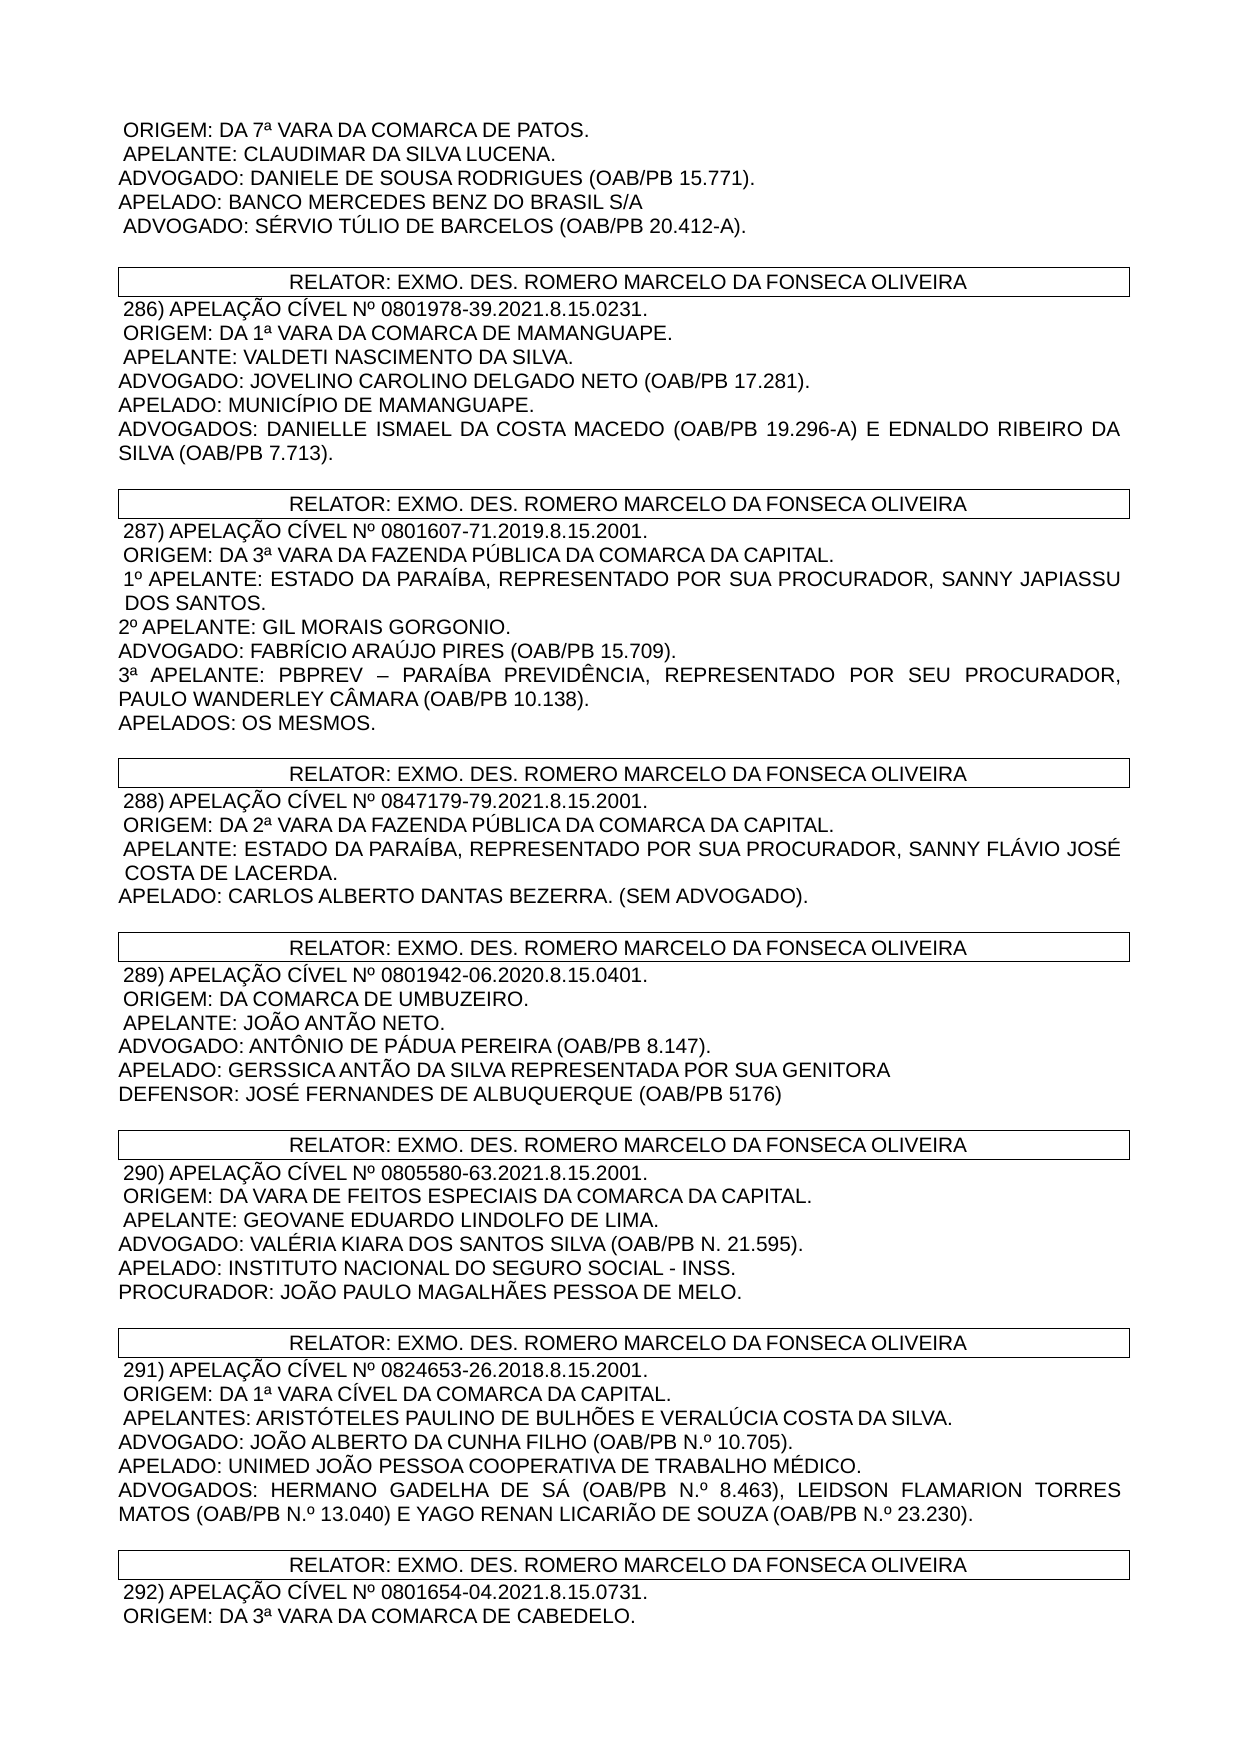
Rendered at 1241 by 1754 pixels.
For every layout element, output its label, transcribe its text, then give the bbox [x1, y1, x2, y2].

text APELADOS: OS MESMOS. [118, 710, 1122, 734]
text APELADO: UNIMED JOÃO PESSOA COOPERATIVA DE TRABALHO MÉDICO. [118, 1454, 1122, 1478]
text APELADO: MUNICÍPIO DE MAMANGUAPE. [118, 393, 1122, 417]
text APELANTE: JOÃO ANTÃO NETO. [123, 1010, 1122, 1034]
text APELADO: BANCO MERCEDES BENZ DO BRASIL S/A [118, 190, 1122, 214]
text ADVOGADO: JOÃO ALBERTO DA CUNHA FILHO (OAB/PB N.º 10.705). [118, 1430, 1122, 1454]
text ORIGEM: DA VARA DE FEITOS ESPECIAIS DA COMARCA DA CAPITAL. [123, 1184, 1122, 1208]
text ADVOGADO: ANTÔNIO DE PÁDUA PEREIRA (OAB/PB 8.147). [118, 1034, 1122, 1058]
text APELADO: CARLOS ALBERTO DANTAS BEZERRA. (SEM ADVOGADO). [118, 884, 1122, 908]
text 3ª APELANTE: PBPREV – PARAÍBA PREVIDÊNCIA, REPRESENTADO POR SEU PROCURADOR, PAULO WANDERLEY CÂMARA (OAB/PB 10.138). [118, 662, 1122, 710]
text RELATOR: EXMO. DES. ROMERO MARCELO DA FONSECA OLIVEIRA [119, 1551, 1129, 1579]
text ORIGEM: DA 1ª VARA CÍVEL DA COMARCA DA CAPITAL. [123, 1382, 1122, 1406]
text RELATOR: EXMO. DES. ROMERO MARCELO DA FONSECA OLIVEIRA [119, 1131, 1129, 1159]
text ORIGEM: DA 3ª VARA DA FAZENDA PÚBLICA DA COMARCA DA CAPITAL. [123, 543, 1122, 567]
text 287) APELAÇÃO CÍVEL Nº 0801607-71.2019.8.15.2001. [123, 519, 1122, 543]
text ADVOGADO: VALÉRIA KIARA DOS SANTOS SILVA (OAB/PB N. 21.595). [118, 1232, 1122, 1256]
text DEFENSOR: JOSÉ FERNANDES DE ALBUQUERQUE (OAB/PB 5176) [118, 1082, 1122, 1106]
text ADVOGADO: SÉRVIO TÚLIO DE BARCELOS (OAB/PB 20.412-A). [123, 214, 1122, 238]
text 291) APELAÇÃO CÍVEL Nº 0824653-26.2018.8.15.2001. [123, 1358, 1122, 1382]
text APELADO: GERSSICA ANTÃO DA SILVA REPRESENTADA POR SUA GENITORA [118, 1058, 1122, 1082]
text ADVOGADO: FABRÍCIO ARAÚJO PIRES (OAB/PB 15.709). [118, 638, 1122, 662]
text APELADO: INSTITUTO NACIONAL DO SEGURO SOCIAL - INSS. [118, 1256, 1122, 1280]
text ADVOGADOS: DANIELLE ISMAEL DA COSTA MACEDO (OAB/PB 19.296-A) E EDNALDO RIBEIRO DA SILVA (OAB/PB 7.713). [118, 417, 1122, 464]
text ADVOGADO: DANIELE DE SOUSA RODRIGUES (OAB/PB 15.771). [118, 166, 1122, 190]
text 1º APELANTE: ESTADO DA PARAÍBA, REPRESENTADO POR SUA PROCURADOR, SANNY JAPIASSU DOS SANTOS. [123, 567, 1122, 614]
text RELATOR: EXMO. DES. ROMERO MARCELO DA FONSECA OLIVEIRA [119, 759, 1129, 787]
text ORIGEM: DA COMARCA DE UMBUZEIRO. [123, 986, 1122, 1010]
text RELATOR: EXMO. DES. ROMERO MARCELO DA FONSECA OLIVEIRA [119, 490, 1129, 518]
text 2º APELANTE: GIL MORAIS GORGONIO. [118, 614, 1122, 638]
text ORIGEM: DA 2ª VARA DA FAZENDA PÚBLICA DA COMARCA DA CAPITAL. [123, 812, 1122, 836]
text 292) APELAÇÃO CÍVEL Nº 0801654-04.2021.8.15.0731. [123, 1580, 1122, 1604]
text APELANTE: CLAUDIMAR DA SILVA LUCENA. [123, 142, 1122, 166]
text ADVOGADO: JOVELINO CAROLINO DELGADO NETO (OAB/PB 17.281). [118, 369, 1122, 393]
text ORIGEM: DA 3ª VARA DA COMARCA DE CABEDELO. [123, 1604, 1122, 1628]
text APELANTE: ESTADO DA PARAÍBA, REPRESENTADO POR SUA PROCURADOR, SANNY FLÁVIO JOSÉ COSTA DE LACERDA. [123, 836, 1122, 884]
text RELATOR: EXMO. DES. ROMERO MARCELO DA FONSECA OLIVEIRA [119, 268, 1129, 296]
text RELATOR: EXMO. DES. ROMERO MARCELO DA FONSECA OLIVEIRA [119, 933, 1129, 961]
text APELANTES: ARISTÓTELES PAULINO DE BULHÕES E VERALÚCIA COSTA DA SILVA. [123, 1406, 1122, 1430]
text PROCURADOR: JOÃO PAULO MAGALHÃES PESSOA DE MELO. [118, 1280, 1122, 1304]
text APELANTE: VALDETI NASCIMENTO DA SILVA. [123, 345, 1122, 369]
text 286) APELAÇÃO CÍVEL Nº 0801978-39.2021.8.15.0231. [123, 297, 1122, 321]
text 290) APELAÇÃO CÍVEL Nº 0805580-63.2021.8.15.2001. [123, 1160, 1122, 1184]
text ORIGEM: DA 7ª VARA DA COMARCA DE PATOS. [123, 118, 1122, 142]
text 288) APELAÇÃO CÍVEL Nº 0847179-79.2021.8.15.2001. [123, 788, 1122, 812]
text ORIGEM: DA 1ª VARA DA COMARCA DE MAMANGUAPE. [123, 321, 1122, 345]
text RELATOR: EXMO. DES. ROMERO MARCELO DA FONSECA OLIVEIRA [119, 1329, 1129, 1357]
text ADVOGADOS: HERMANO GADELHA DE SÁ (OAB/PB N.º 8.463), LEIDSON FLAMARION TORRES MATOS (OAB/PB N.º 13.040) E YAGO RENAN LICARIÃO DE SOUZA (OAB/PB N.º 23.230). [118, 1478, 1122, 1526]
text 289) APELAÇÃO CÍVEL Nº 0801942-06.2020.8.15.0401. [123, 962, 1122, 986]
text APELANTE: GEOVANE EDUARDO LINDOLFO DE LIMA. [123, 1208, 1122, 1232]
